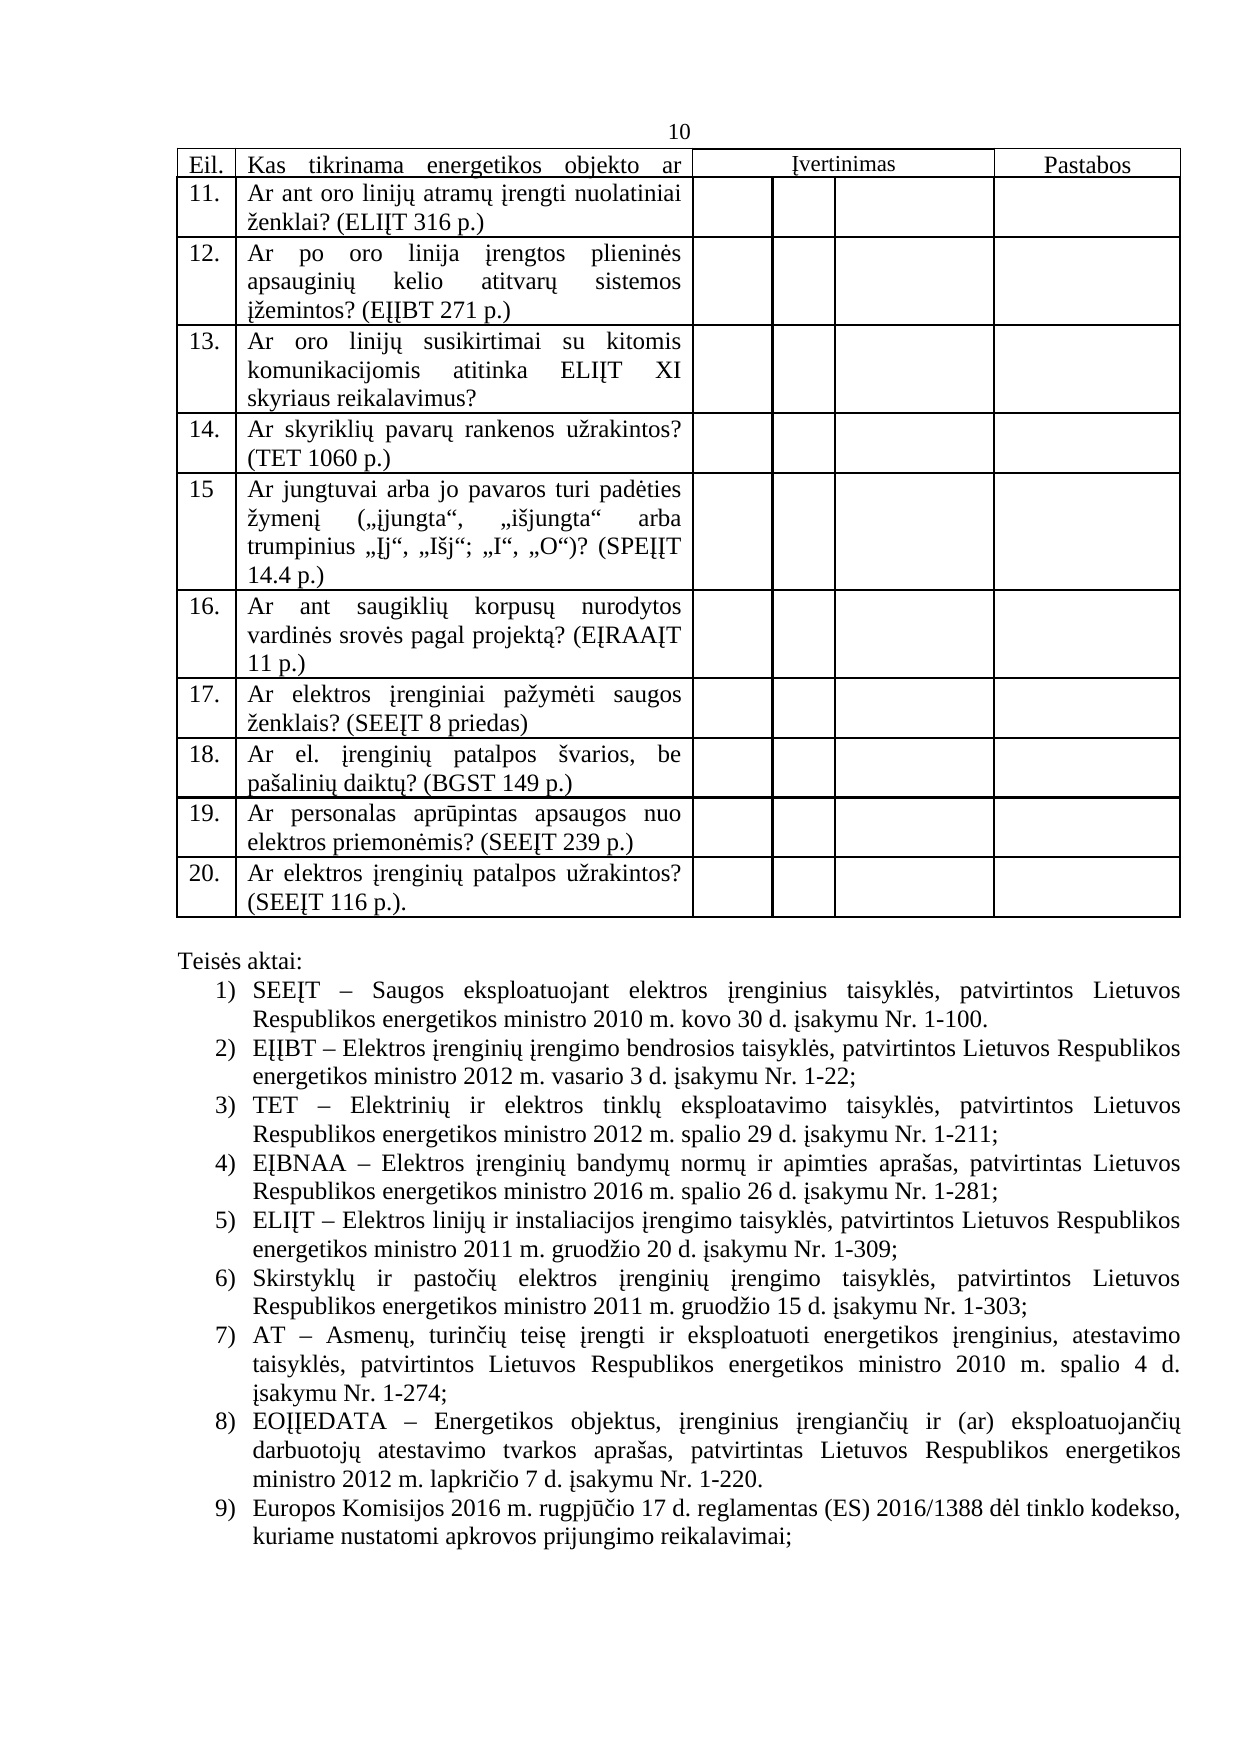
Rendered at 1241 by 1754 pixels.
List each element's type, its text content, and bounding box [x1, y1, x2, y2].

table_cell [836, 178, 993, 236]
table_cell [995, 414, 1179, 472]
table_cell [774, 178, 834, 236]
table_cell 12. [178, 238, 235, 324]
table_cell [836, 858, 993, 916]
table_cell [694, 739, 771, 796]
table_cell [836, 591, 993, 677]
table_cell 11. [178, 178, 235, 236]
table_cell [774, 739, 834, 796]
table_cell [774, 679, 834, 737]
table_cell [995, 591, 1179, 677]
table_cell [995, 858, 1179, 916]
table_cell [694, 326, 771, 412]
text 7) AT – Asmenų, turinčių teisę įrengti ir eksploatuoti energetikos įrenginius, atestavimo taisyklės, patvirtintos Lietuvos Respublikos energetikos ministro 2010 m. spalio 4 d. įsakymu Nr. 1-274; [215, 1320, 1181, 1406]
table_cell [694, 799, 771, 856]
table_cell [836, 414, 993, 472]
table_header Eil. Nr. [178, 149, 235, 176]
table_cell [836, 739, 993, 796]
table_cell 18. [178, 739, 235, 796]
table_cell [694, 238, 771, 324]
table_cell Ar skyriklių pavarų rankenos užrakintos? (TET 1060 p.) [237, 414, 692, 472]
table_cell [694, 591, 771, 677]
table_cell [995, 799, 1179, 856]
table_cell Ar personalas aprūpintas apsaugos nuo elektros priemonėmis? (SEEĮT 239 p.) [237, 799, 692, 856]
table_cell 15 [178, 474, 235, 589]
table_cell [694, 178, 771, 236]
text 5) ELIĮT – Elektros linijų ir instaliacijos įrengimo taisyklės, patvirtintos Lietuvos Respublikos energetikos ministro 2011 m. gruodžio 20 d. įsakymu Nr. 1-309; [215, 1205, 1181, 1263]
table_cell [694, 474, 771, 589]
table_header Kas tikrinama energetikos objekto ar įrenginio techninės būklės patikrinimo vietoje metu [236, 149, 692, 176]
table_cell Ar elektros įrenginių patalpos užrakintos? (SEEĮT 116 p.). [237, 858, 692, 916]
table_cell [774, 858, 834, 916]
table_cell [774, 474, 834, 589]
text 6) Skirstyklų ir pastočių elektros įrenginių įrengimo taisyklės, patvirtintos Lietuvos Respublikos energetikos ministro 2011 m. gruodžio 15 d. įsakymu Nr. 1-303; [215, 1263, 1181, 1320]
table_cell [694, 679, 771, 737]
table_cell 20. [178, 858, 235, 916]
table_cell Ar ant oro linijų atramų įrengti nuolatiniai ženklai? (ELIĮT 316 p.) [237, 178, 692, 236]
table_cell Ar jungtuvai arba jo pavaros turi padėties žymenį („įjungta“, „išjungta“ arba trumpinius „Įj“, „Išj“; „I“, „O“)? (SPEĮĮT 14.4 p.) [237, 474, 692, 589]
table_cell 14. [178, 414, 235, 472]
table_cell [774, 326, 834, 412]
table_cell [836, 799, 993, 856]
text 8) EOĮĮEDATA – Energetikos objektus, įrenginius įrengiančių ir (ar) eksploatuojančių darbuotojų atestavimo tvarkos aprašas, patvirtintas Lietuvos Respublikos energetikos ministro 2012 m. lapkričio 7 d. įsakymu Nr. 1-220. [215, 1406, 1181, 1493]
table_header Pastabos [995, 149, 1180, 176]
table_cell [774, 414, 834, 472]
table_header Įvertinimas [693, 150, 994, 176]
table_cell [774, 591, 834, 677]
table_cell [694, 414, 771, 472]
table_cell [995, 679, 1179, 737]
text Teisės aktai: [177, 946, 1181, 975]
text 3) TET – Elektrinių ir elektros tinklų eksploatavimo taisyklės, patvirtintos Lietuvos Respublikos energetikos ministro 2012 m. spalio 29 d. įsakymu Nr. 1-211; [215, 1090, 1181, 1148]
table_cell [836, 238, 993, 324]
table_cell [774, 238, 834, 324]
table_cell [995, 238, 1179, 324]
table_cell [836, 679, 993, 737]
table_cell Ar po oro linija įrengtos plieninės apsauginių kelio atitvarų sistemos įžemintos? (EĮĮBT 271 p.) [237, 238, 692, 324]
text 4) EĮBNAA – Elektros įrenginių bandymų normų ir apimties aprašas, patvirtintas Lietuvos Respublikos energetikos ministro 2016 m. spalio 26 d. įsakymu Nr. 1-281; [215, 1148, 1181, 1205]
table_cell [995, 474, 1179, 589]
table_cell 17. [178, 679, 235, 737]
table_cell [995, 739, 1179, 796]
table_cell [836, 474, 993, 589]
table_cell Ar elektros įrenginiai pažymėti saugos ženklais? (SEEĮT 8 priedas) [237, 679, 692, 737]
text 9) Europos Komisijos 2016 m. rugpjūčio 17 d. reglamentas (ES) 2016/1388 dėl tinklo kodekso, kuriame nustatomi apkrovos prijungimo reikalavimai; [215, 1493, 1181, 1550]
table_cell [774, 799, 834, 856]
table_cell 16. [178, 591, 235, 677]
table_cell 13. [178, 326, 235, 412]
table_cell 19. [178, 799, 235, 856]
table_cell [836, 326, 993, 412]
table_cell [694, 858, 771, 916]
text 1) SEEĮT – Saugos eksploatuojant elektros įrenginius taisyklės, patvirtintos Lietuvos Respublikos energetikos ministro 2010 m. kovo 30 d. įsakymu Nr. 1-100. [215, 975, 1181, 1033]
table_cell Ar oro linijų susikirtimai su kitomis komunikacijomis atitinka ELIĮT XI skyriaus reikalavimus? [237, 326, 692, 412]
table_cell [995, 178, 1179, 236]
text 2) EĮĮBT – Elektros įrenginių įrengimo bendrosios taisyklės, patvirtintos Lietuvos Respublikos energetikos ministro 2012 m. vasario 3 d. įsakymu Nr. 1-22; [215, 1033, 1181, 1090]
table_cell Ar ant saugiklių korpusų nurodytos vardinės srovės pagal projektą? (EĮRAAĮT 11 p.) [237, 591, 692, 677]
table_cell [995, 326, 1179, 412]
table_cell Ar el. įrenginių patalpos švarios, be pašalinių daiktų? (BGST 149 p.) [237, 739, 692, 796]
